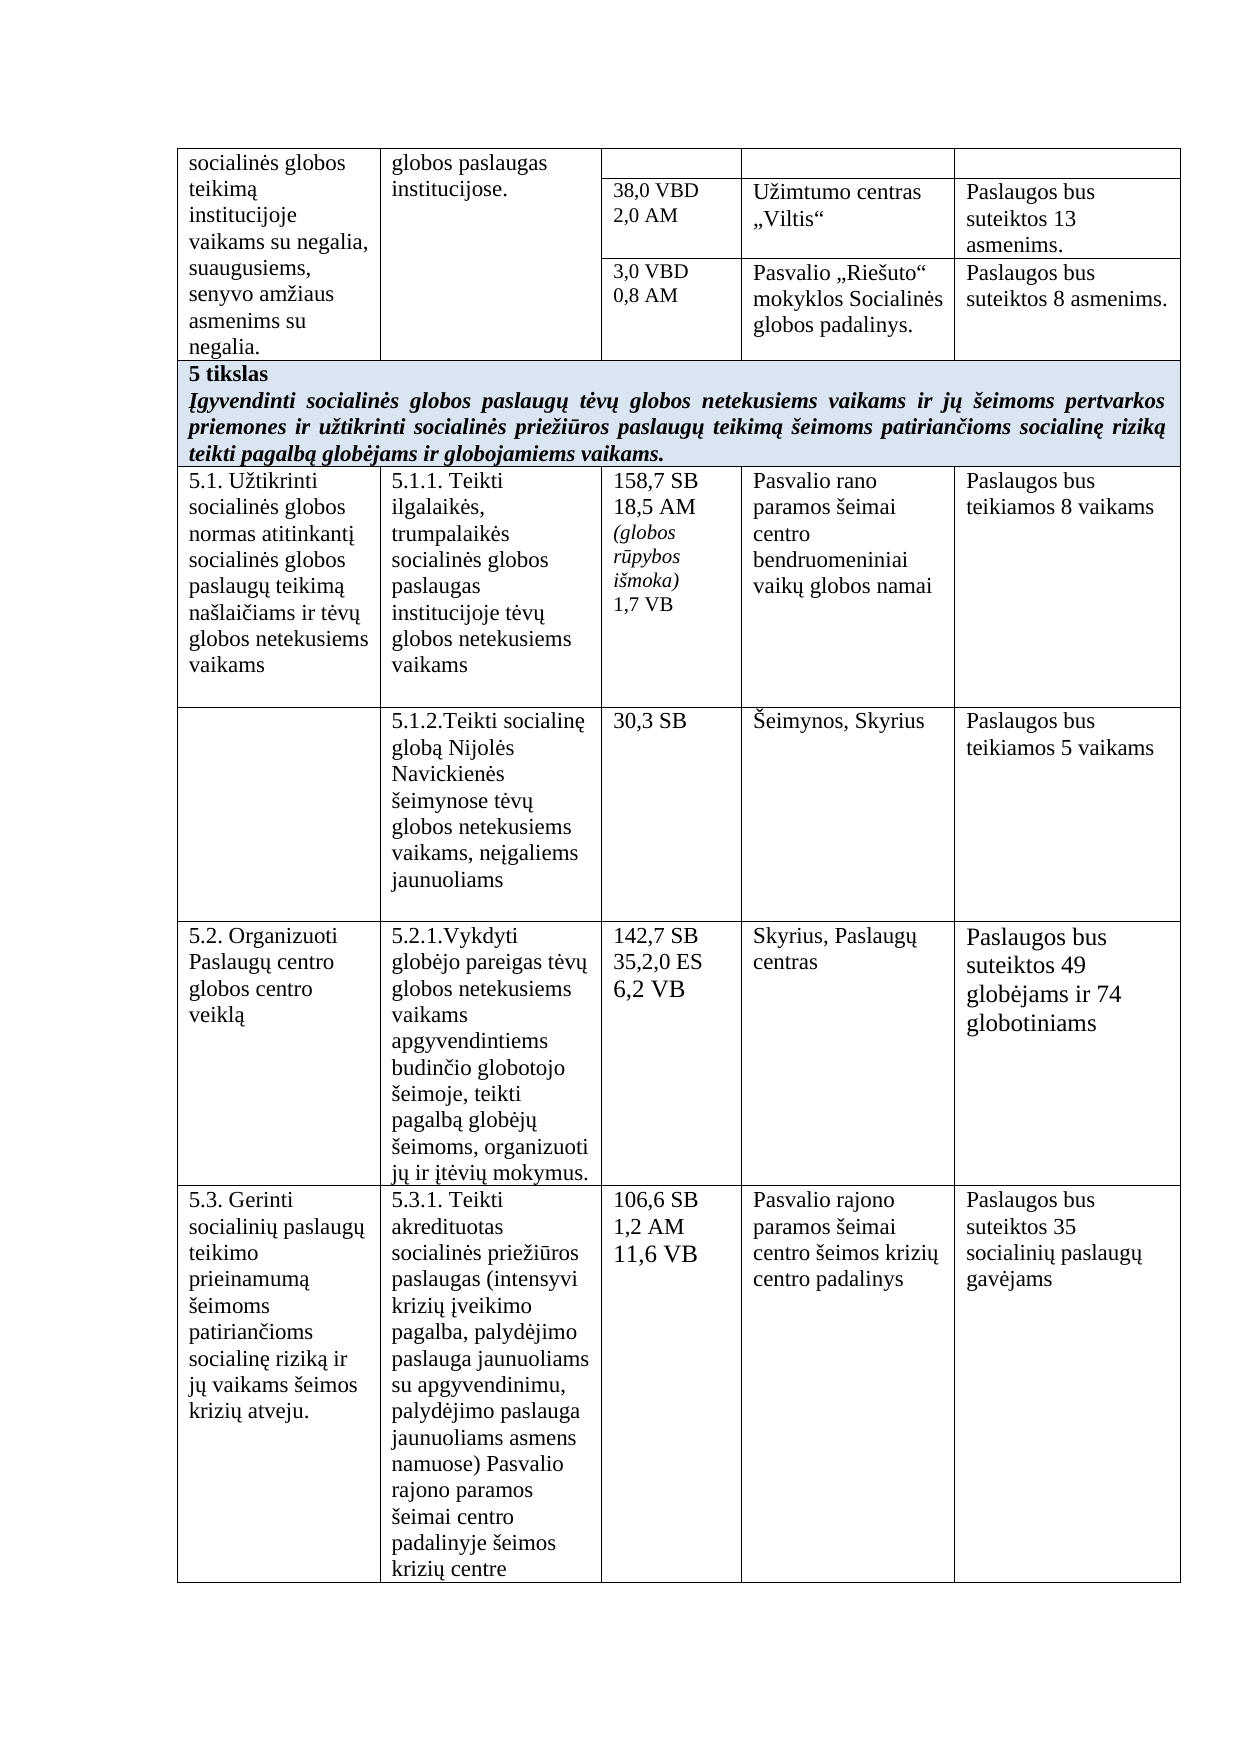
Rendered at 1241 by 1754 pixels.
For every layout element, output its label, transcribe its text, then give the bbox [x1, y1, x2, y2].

table_cell Paslaugos bus suteiktos 49 globėjams ir 74 globotiniams [955, 922, 1180, 1185]
table_cell [955, 149, 1180, 177]
table_cell [742, 149, 954, 177]
table_cell 5.1. Užtikrinti socialinės globos normas atitinkantį socialinės globos paslaugų teikimą našlaičiams ir tėvų globos netekusiems vaikams [178, 467, 380, 707]
table_cell Skyrius, Paslaugų centras [742, 922, 954, 1185]
table_cell Pasvalio rajono paramos šeimai centro šeimos krizių centro padalinys [742, 1186, 954, 1582]
table_cell 5.2.1.Vykdyti globėjo pareigas tėvų globos netekusiems vaikams apgyvendintiems budinčio globotojo šeimoje, teikti pagalbą globėjų šeimoms, organizuoti jų ir įtėvių mokymus. [381, 922, 601, 1185]
table_cell Paslaugos bus teikiamos 8 vaikams [955, 467, 1180, 707]
table_cell Pasvalio „Riešuto“ mokyklos Socialinės globos padalinys. [742, 259, 954, 359]
table_cell Paslaugos bus suteiktos 35 socialinių paslaugų gavėjams [955, 1186, 1180, 1582]
table_cell Paslaugos bus teikiamos 5 vaikams [955, 708, 1180, 921]
table_cell 3,0 VBD 0,8 AM [602, 259, 741, 359]
table_cell Šeimynos, Skyrius [742, 708, 954, 921]
table_cell 5.2. Organizuoti Paslaugų centro globos centro veiklą [178, 922, 380, 1185]
table_cell 5.1.1. Teikti ilgalaikės, trumpalaikės socialinės globos paslaugas institucijoje tėvų globos netekusiems vaikams [381, 467, 601, 707]
table_cell Paslaugos bus suteiktos 13 asmenims. [955, 179, 1180, 257]
table_cell Paslaugos bus suteiktos 8 asmenims. [955, 259, 1180, 359]
table_cell [178, 708, 380, 921]
table_cell Užimtumo centras „Viltis“ [742, 179, 954, 257]
table_cell [602, 149, 741, 177]
table_cell Pasvalio rano paramos šeimai centro bendruomeniniai vaikų globos namai [742, 467, 954, 707]
table_cell 30,3 SB [602, 708, 741, 921]
table_cell globos paslaugas institucijose. [381, 149, 601, 359]
table_cell 5.3.1. Teikti akredituotas socialinės priežiūros paslaugas (intensyvi krizių įveikimo pagalba, palydėjimo paslauga jaunuoliams su apgyvendinimu, palydėjimo paslauga jaunuoliams asmens namuose) Pasvalio rajono paramos šeimai centro padalinyje šeimos krizių centre [381, 1186, 601, 1582]
table_cell 5.3. Gerinti socialinių paslaugų teikimo prieinamumą šeimoms patiriančioms socialinę riziką ir jų vaikams šeimos krizių atveju. [178, 1186, 380, 1582]
table_cell 106,6 SB 1,2 AM 11,6 VB [602, 1186, 741, 1582]
table_cell 38,0 VBD 2,0 AM [602, 179, 741, 257]
table_cell 142,7 SB 35,2,0 ES 6,2 VB [602, 922, 741, 1185]
table_cell 5.1.2.Teikti socialinę globą Nijolės Navickienės šeimynose tėvų globos netekusiems vaikams, neįgaliems jaunuoliams [381, 708, 601, 921]
table_cell 158,7 SB 18,5 AM (globos rūpybos išmoka) 1,7 VB [602, 467, 741, 707]
table_cell 5 tikslas Įgyvendinti socialinės globos paslaugų tėvų globos netekusiems vaikams ir jų šeimoms pertvarkos priemones ir užtikrinti socialinės priežiūros paslaugų teikimą šeimoms patiriančioms socialinę riziką teikti pagalbą globėjams ir globojamiems vaikams. [178, 361, 1180, 466]
table_cell socialinės globos teikimą institucijoje vaikams su negalia, suaugusiems, senyvo amžiaus asmenims su negalia. [178, 149, 380, 359]
